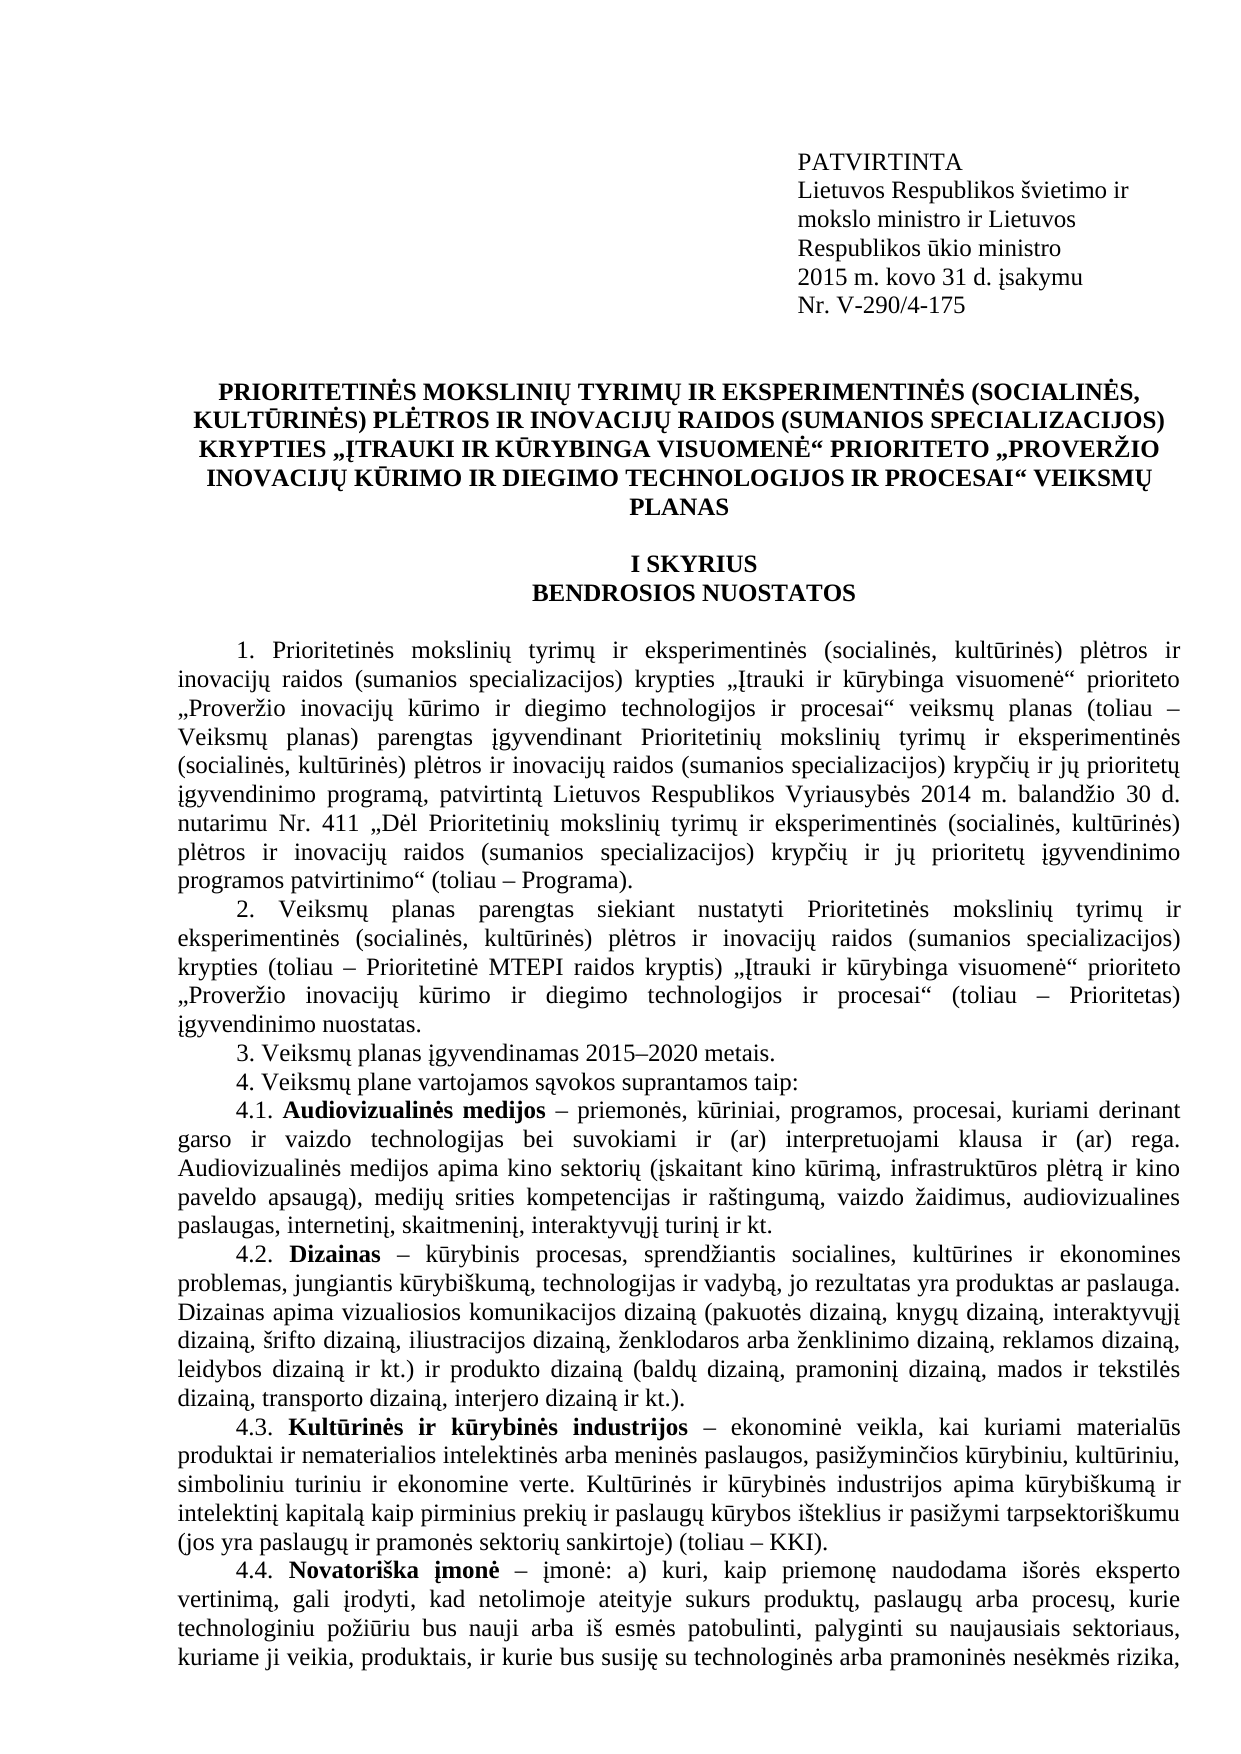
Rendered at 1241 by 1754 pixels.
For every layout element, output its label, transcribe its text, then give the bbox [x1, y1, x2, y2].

text 4.4. Novatoriška įmonė – įmonė: a) kuri, kaip priemonę naudodama išorės eksperto vertinimą, gali įrodyti, kad netolimoje ateityje sukurs produktų, paslaugų arba procesų, kurie technologiniu požiūriu bus nauji arba iš esmės patobulinti, palyginti su naujausiais sektoriaus, kuriame ji veikia, produktais, ir kurie bus susiję su technologinės arba pramoninės nesėkmės rizika, [177, 1556, 1181, 1671]
text PATVIRTINTA [177, 147, 1181, 176]
text Nr. V-290/4-175 [177, 291, 1181, 319]
text 4. Veiksmų plane vartojamos sąvokos suprantamos taip: [177, 1067, 1181, 1096]
text 2015 m. kovo 31 d. įsakymu [177, 262, 1181, 291]
text 4.1. Audiovizualinės medijos – priemonės, kūriniai, programos, procesai, kuriami derinant garso ir vaizdo technologijas bei suvokiami ir (ar) interpretuojami klausa ir (ar) rega. Audiovizualinės medijos apima kino sektorių (įskaitant kino kūrimą, infrastruktūros plėtrą ir kino paveldo apsaugą), medijų srities kompetencijas ir raštingumą, vaizdo žaidimus, audiovizualines paslaugas, internetinį, skaitmeninį, interaktyvųjį turinį ir kt. [177, 1096, 1181, 1239]
text Respublikos ūkio ministro [177, 233, 1181, 262]
text 2. Veiksmų planas parengtas siekiant nustatyti Prioritetinės mokslinių tyrimų ir eksperimentinės (socialinės, kultūrinės) plėtros ir inovacijų raidos (sumanios specializacijos) krypties (toliau – Prioritetinė MTEPI raidos kryptis) „Įtrauki ir kūrybinga visuomenė“ prioriteto „Proveržio inovacijų kūrimo ir diegimo technologijos ir procesai“ (toliau – Prioritetas) įgyvendinimo nuostatas. [177, 894, 1181, 1038]
text 3. Veiksmų planas įgyvendinamas 2015–2020 metais. [177, 1038, 1181, 1067]
text PRIORITETINĖS MOKSLINIŲ TYRIMŲ IR EKSPERIMENTINĖS (SOCIALINĖS, KULTŪRINĖS) PLĖTROS IR INOVACIJŲ RAIDOS (SUMANIOS SPECIALIZACIJOS) krypties „Įtrauki ir kūrybinga visuomenė“ PRIORITETO „PROVERŽIO INOVACIJŲ KŪRIMO IR DIEGIMO TECHNOLOGIJOS IR PROCESAI“ VEIKSMŲ PLANAS [177, 377, 1181, 521]
text 1. Prioritetinės mokslinių tyrimų ir eksperimentinės (socialinės, kultūrinės) plėtros ir inovacijų raidos (sumanios specializacijos) krypties „Įtrauki ir kūrybinga visuomenė“ prioriteto „Proveržio inovacijų kūrimo ir diegimo technologijos ir procesai“ veiksmų planas (toliau – Veiksmų planas) parengtas įgyvendinant Prioritetinių mokslinių tyrimų ir eksperimentinės (socialinės, kultūrinės) plėtros ir inovacijų raidos (sumanios specializacijos) krypčių ir jų prioritetų įgyvendinimo programą, patvirtintą Lietuvos Respublikos Vyriausybės 2014 m. balandžio 30 d. nutarimu Nr. 411 „Dėl Prioritetinių mokslinių tyrimų ir eksperimentinės (socialinės, kultūrinės) plėtros ir inovacijų raidos (sumanios specializacijos) krypčių ir jų prioritetų įgyvendinimo programos patvirtinimo“ (toliau – Programa). [177, 636, 1181, 894]
text mokslo ministro ir Lietuvos [177, 204, 1181, 233]
text I SKYRIUS [207, 549, 1181, 578]
text BENDROSIOS NUOSTATOS [207, 578, 1181, 607]
table_header [764, 118, 1189, 147]
table_header [177, 118, 764, 147]
text 4.2. Dizainas – kūrybinis procesas, sprendžiantis socialines, kultūrines ir ekonomines problemas, jungiantis kūrybiškumą, technologijas ir vadybą, jo rezultatas yra produktas ar paslauga. Dizainas apima vizualiosios komunikacijos dizainą (pakuotės dizainą, knygų dizainą, interaktyvųjį dizainą, šrifto dizainą, iliustracijos dizainą, ženklodaros arba ženklinimo dizainą, reklamos dizainą, leidybos dizainą ir kt.) ir produkto dizainą (baldų dizainą, pramoninį dizainą, mados ir tekstilės dizainą, transporto dizainą, interjero dizainą ir kt.). [177, 1239, 1181, 1412]
text 4.3. Kultūrinės ir kūrybinės industrijos – ekonominė veikla, kai kuriami materialūs produktai ir nematerialios intelektinės arba meninės paslaugos, pasižyminčios kūrybiniu, kultūriniu, simboliniu turiniu ir ekonomine verte. Kultūrinės ir kūrybinės industrijos apima kūrybiškumą ir intelektinį kapitalą kaip pirminius prekių ir paslaugų kūrybos išteklius ir pasižymi tarpsektoriškumu (jos yra paslaugų ir pramonės sektorių sankirtoje) (toliau – KKI). [177, 1412, 1181, 1556]
text Lietuvos Respublikos švietimo ir [177, 176, 1181, 204]
